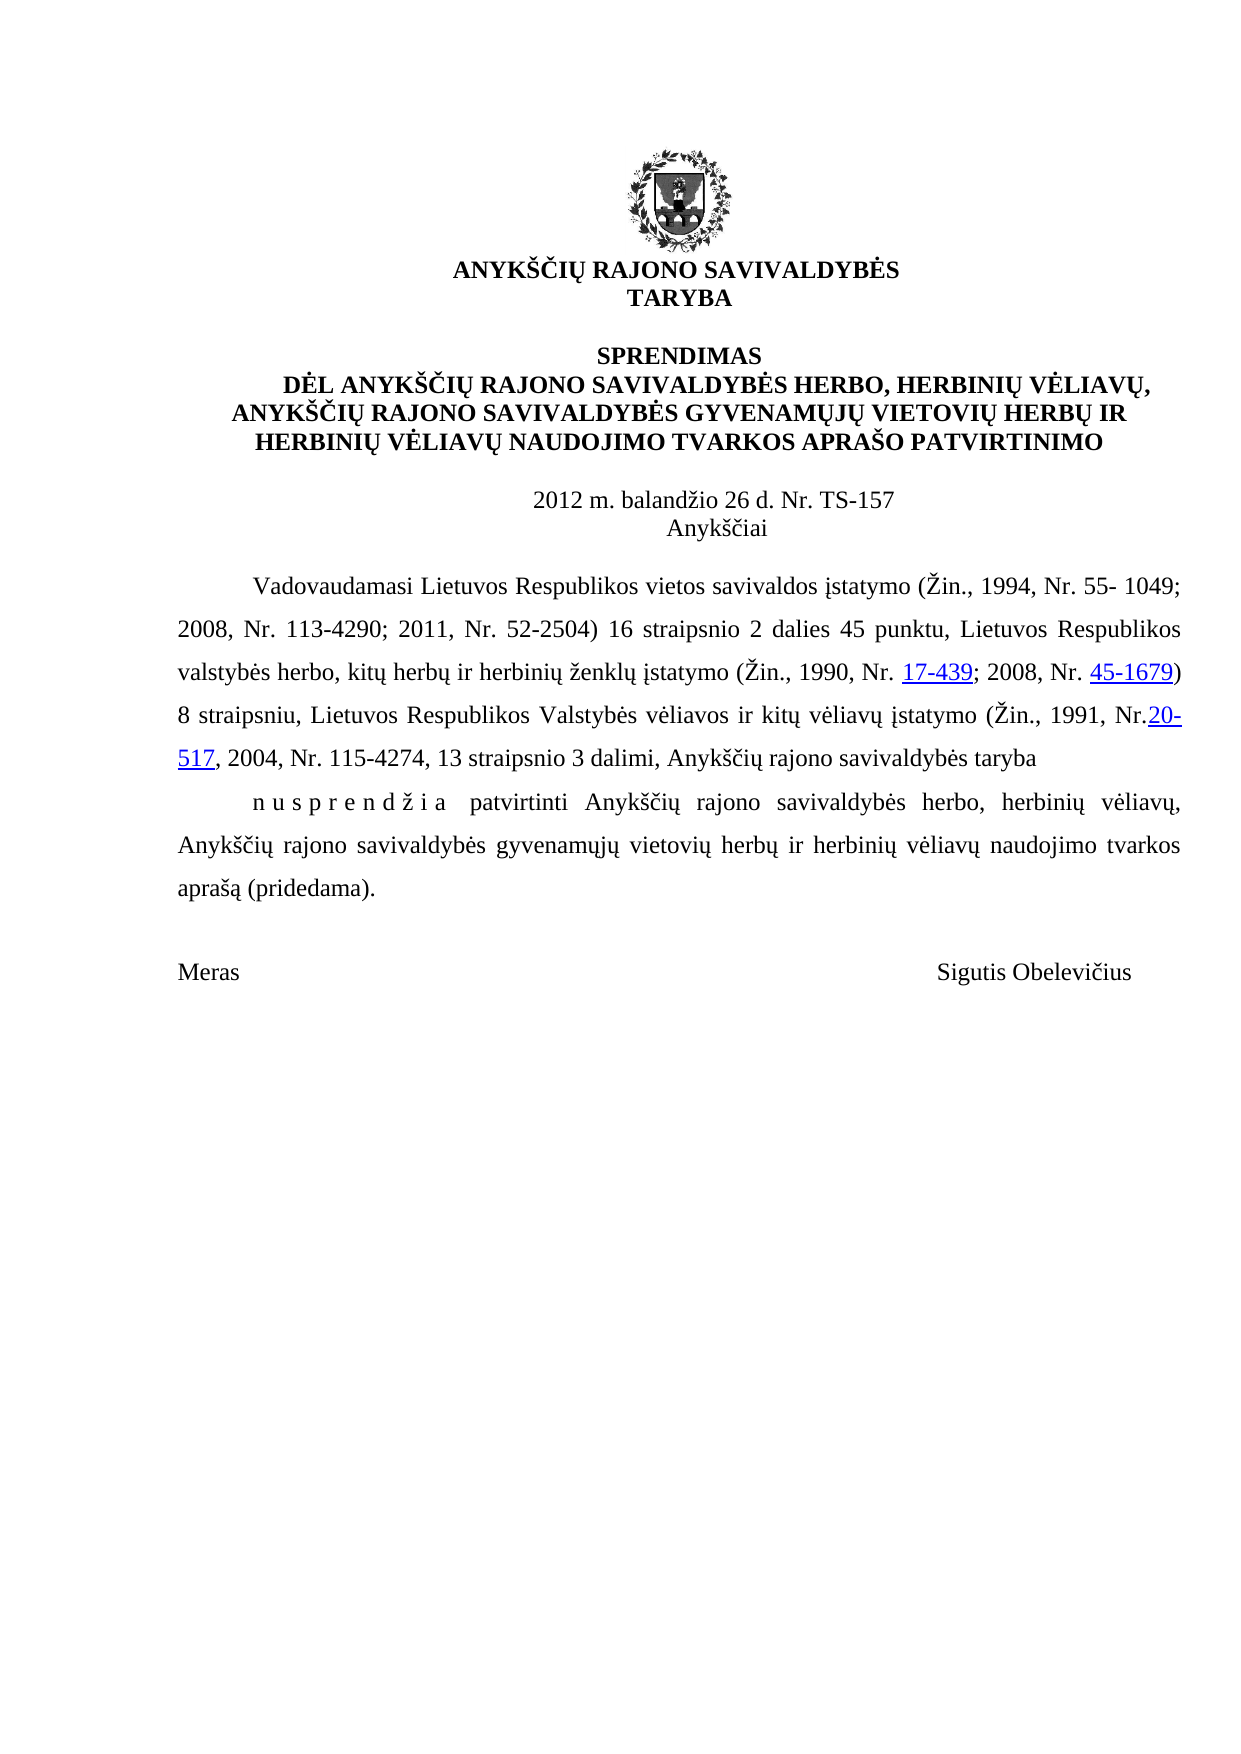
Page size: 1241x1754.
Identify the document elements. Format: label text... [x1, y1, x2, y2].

text nusprendžia patvirtinti Anykščių rajono savivaldybės herbo, herbinių vėliavų, Anykščių rajono savivaldybės gyvenamųjų vietovių herbų ir herbinių vėliavų naudojimo tvarkos aprašą (pridedama). [177, 787, 1181, 902]
text ANYKŠČIŲ RAJONO SAVIVALDYBĖS [177, 255, 1181, 283]
text Anykščiai [177, 513, 1181, 542]
text 2012 m. balandžio 26 d. Nr. TS-157 [177, 485, 1181, 513]
text SPRENDIMAS [177, 341, 1181, 370]
text TARYBA [177, 283, 1181, 312]
text DĖL ANYKŠČIŲ RAJONO SAVIVALDYBĖS HERBO, HERBINIŲ VĖLIAVŲ, ANYKŠČIŲ RAJONO SAVIVALDYBĖS GYVENAMŲJŲ VIETOVIŲ HERBŲ IR HERBINIŲ VĖLIAVŲ NAUDOJIMO TVARKOS APRAŠO PATVIRTINIMO [177, 370, 1181, 456]
text Meras Sigutis Obelevičius [177, 962, 1181, 985]
text Vadovaudamasi Lietuvos Respublikos vietos savivaldos įstatymo (Žin., 1994, Nr. 55- 1049; 2008, Nr. 113-4290; 2011, Nr. 52-2504) 16 straipsnio 2 dalies 45 punktu, Lietuvos Respublikos valstybės herbo, kitų herbų ir herbinių ženklų įstatymo (Žin., 1990, Nr. 17-439; 2008, Nr. 45-1679) 8 straipsniu, Lietuvos Respublikos Valstybės vėliavos ir kitų vėliavų įstatymo (Žin., 1991, Nr.20-517, 2004, Nr. 115-4274, 13 straipsnio 3 dalimi, Anykščių rajono savivaldybės taryba [177, 571, 1181, 772]
